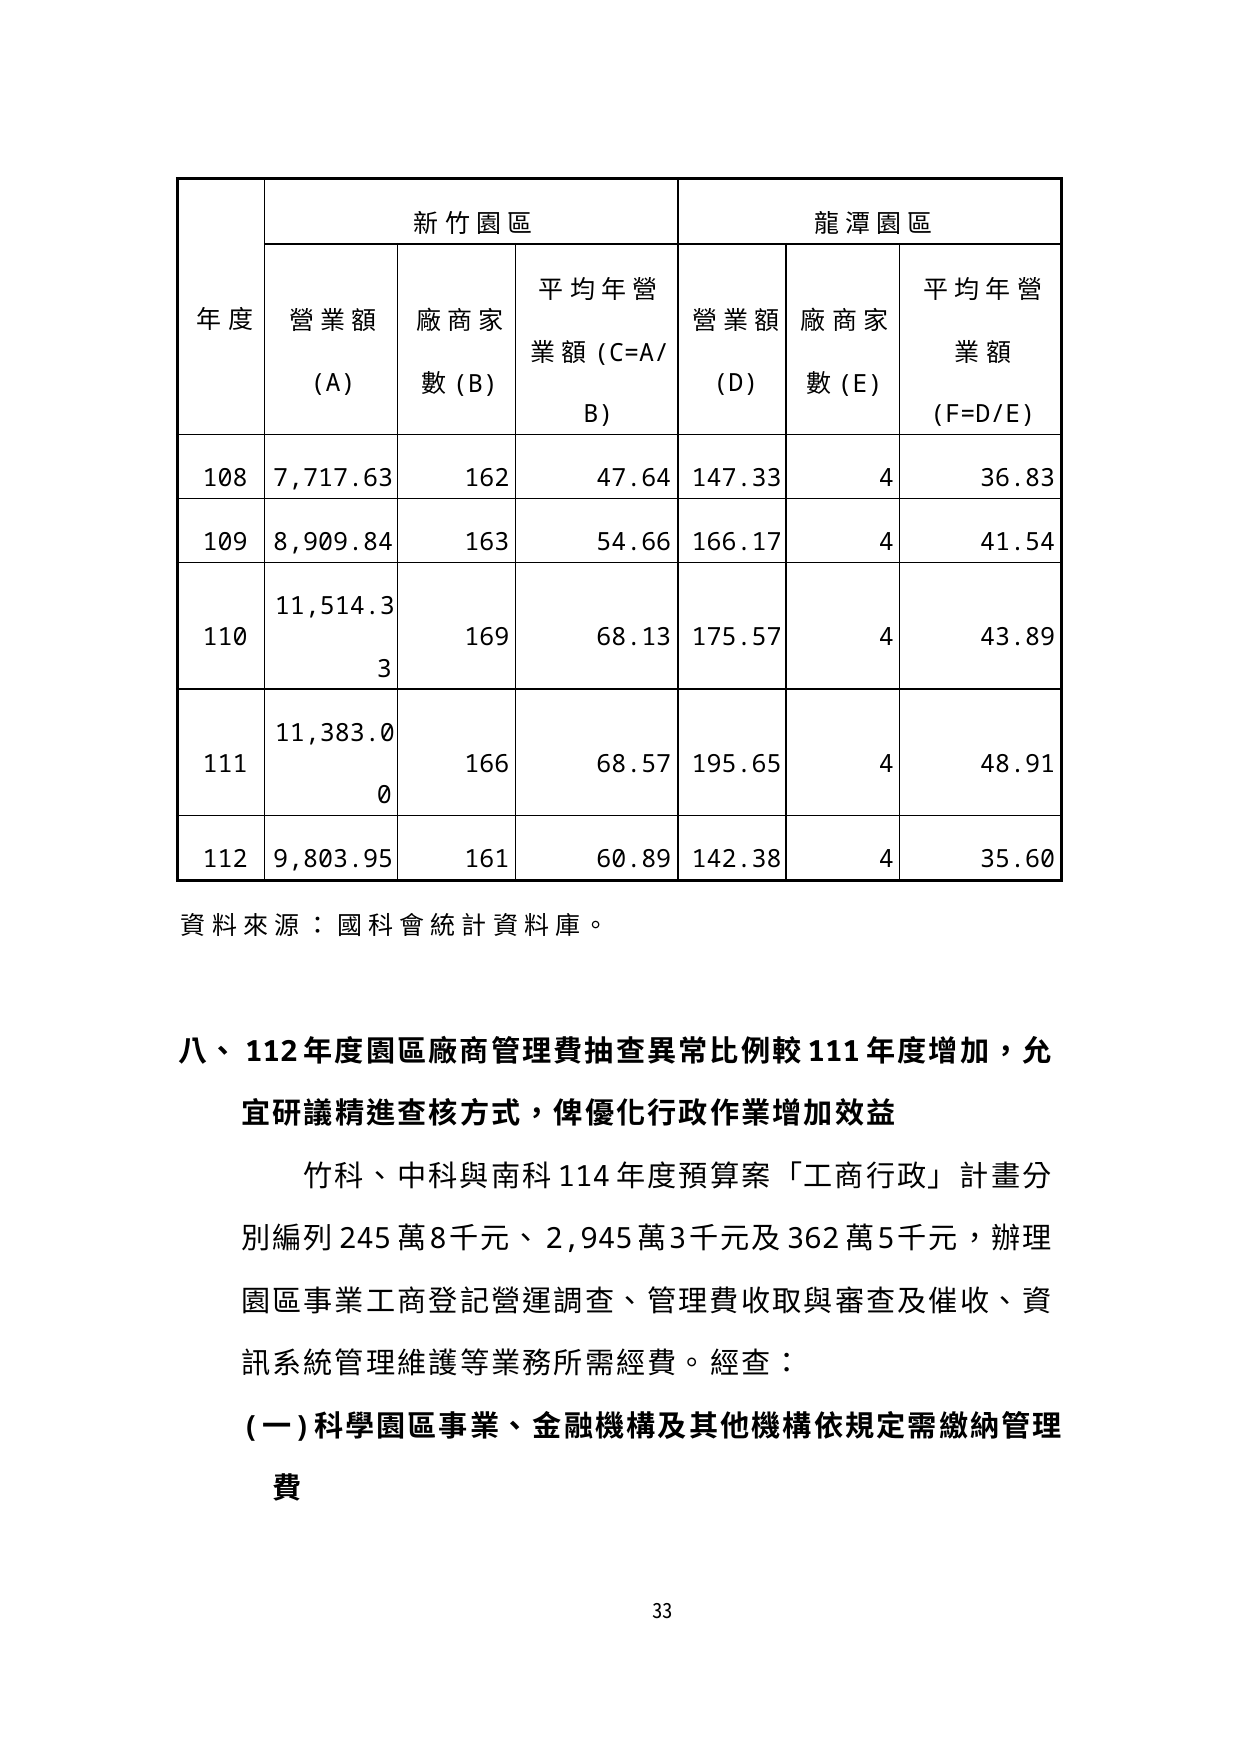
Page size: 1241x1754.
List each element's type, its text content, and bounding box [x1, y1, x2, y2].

table_cell 8,909.84 [265, 499, 397, 562]
table_header 年度 [179, 180, 264, 433]
table_cell 109 [179, 499, 264, 562]
table_cell 110 [179, 563, 264, 688]
table_cell 108 [179, 435, 264, 497]
table_cell 4 [787, 563, 899, 688]
table_cell 142.38 [679, 816, 785, 879]
table_cell 41.54 [900, 499, 1060, 562]
table_cell 169 [398, 563, 515, 688]
table_cell 166.17 [679, 499, 785, 562]
table_header 龍潭園區 [679, 180, 1060, 243]
table_cell 163 [398, 499, 515, 562]
table_cell 營業額 (A) [265, 245, 397, 433]
text 八、112年度園區廠商管理費抽查異常比例較111年度增加，允宜研議精進查核方式，俾優化行政作業增加效益 [177, 1007, 1063, 1132]
table_cell 111 [179, 690, 264, 815]
table_cell 48.91 [900, 690, 1060, 815]
table_cell 4 [787, 690, 899, 815]
table_cell 161 [398, 816, 515, 879]
text 竹科、中科與南科114年度預算案「工商行政」計畫分別編列245萬8千元、2,945萬3千元及362萬5千元，辦理園區事業工商登記營運調查、管理費收取與審查及催收、資訊系統管理維護等業務所需經費。經查： [236, 1132, 1063, 1382]
table_header 新竹園區 [265, 180, 677, 243]
table_cell 68.57 [516, 690, 677, 815]
table_cell 平均年營業額(F=D/E) [900, 245, 1060, 433]
table_cell 平均年營業額(C=A/B) [516, 245, 677, 433]
table_cell 4 [787, 816, 899, 879]
table_cell 廠商家數(E) [787, 245, 899, 433]
table_cell 35.60 [900, 816, 1060, 879]
table_cell 4 [787, 435, 899, 497]
table_cell 營業額(D) [679, 245, 785, 433]
table_cell 112 [179, 816, 264, 879]
text 資料來源：國科會統計資料庫。 [177, 882, 1063, 944]
table_cell 60.89 [516, 816, 677, 879]
table_cell 68.13 [516, 563, 677, 688]
table_cell 43.89 [900, 563, 1060, 688]
table_cell 11,514.33 [265, 563, 397, 688]
table_cell 175.57 [679, 563, 785, 688]
table_cell 147.33 [679, 435, 785, 497]
table_cell 54.66 [516, 499, 677, 562]
table_cell 195.65 [679, 690, 785, 815]
table_cell 11,383.00 [265, 690, 397, 815]
text (一)科學園區事業、金融機構及其他機構依規定需繳納管理費 [236, 1382, 1063, 1507]
table_cell 162 [398, 435, 515, 497]
table_cell 4 [787, 499, 899, 562]
table_cell 166 [398, 690, 515, 815]
table_cell 廠商家數(B) [398, 245, 515, 433]
table_cell 7,717.63 [265, 435, 397, 497]
table_cell 47.64 [516, 435, 677, 497]
table_cell 9,803.95 [265, 816, 397, 879]
table_cell 36.83 [900, 435, 1060, 497]
